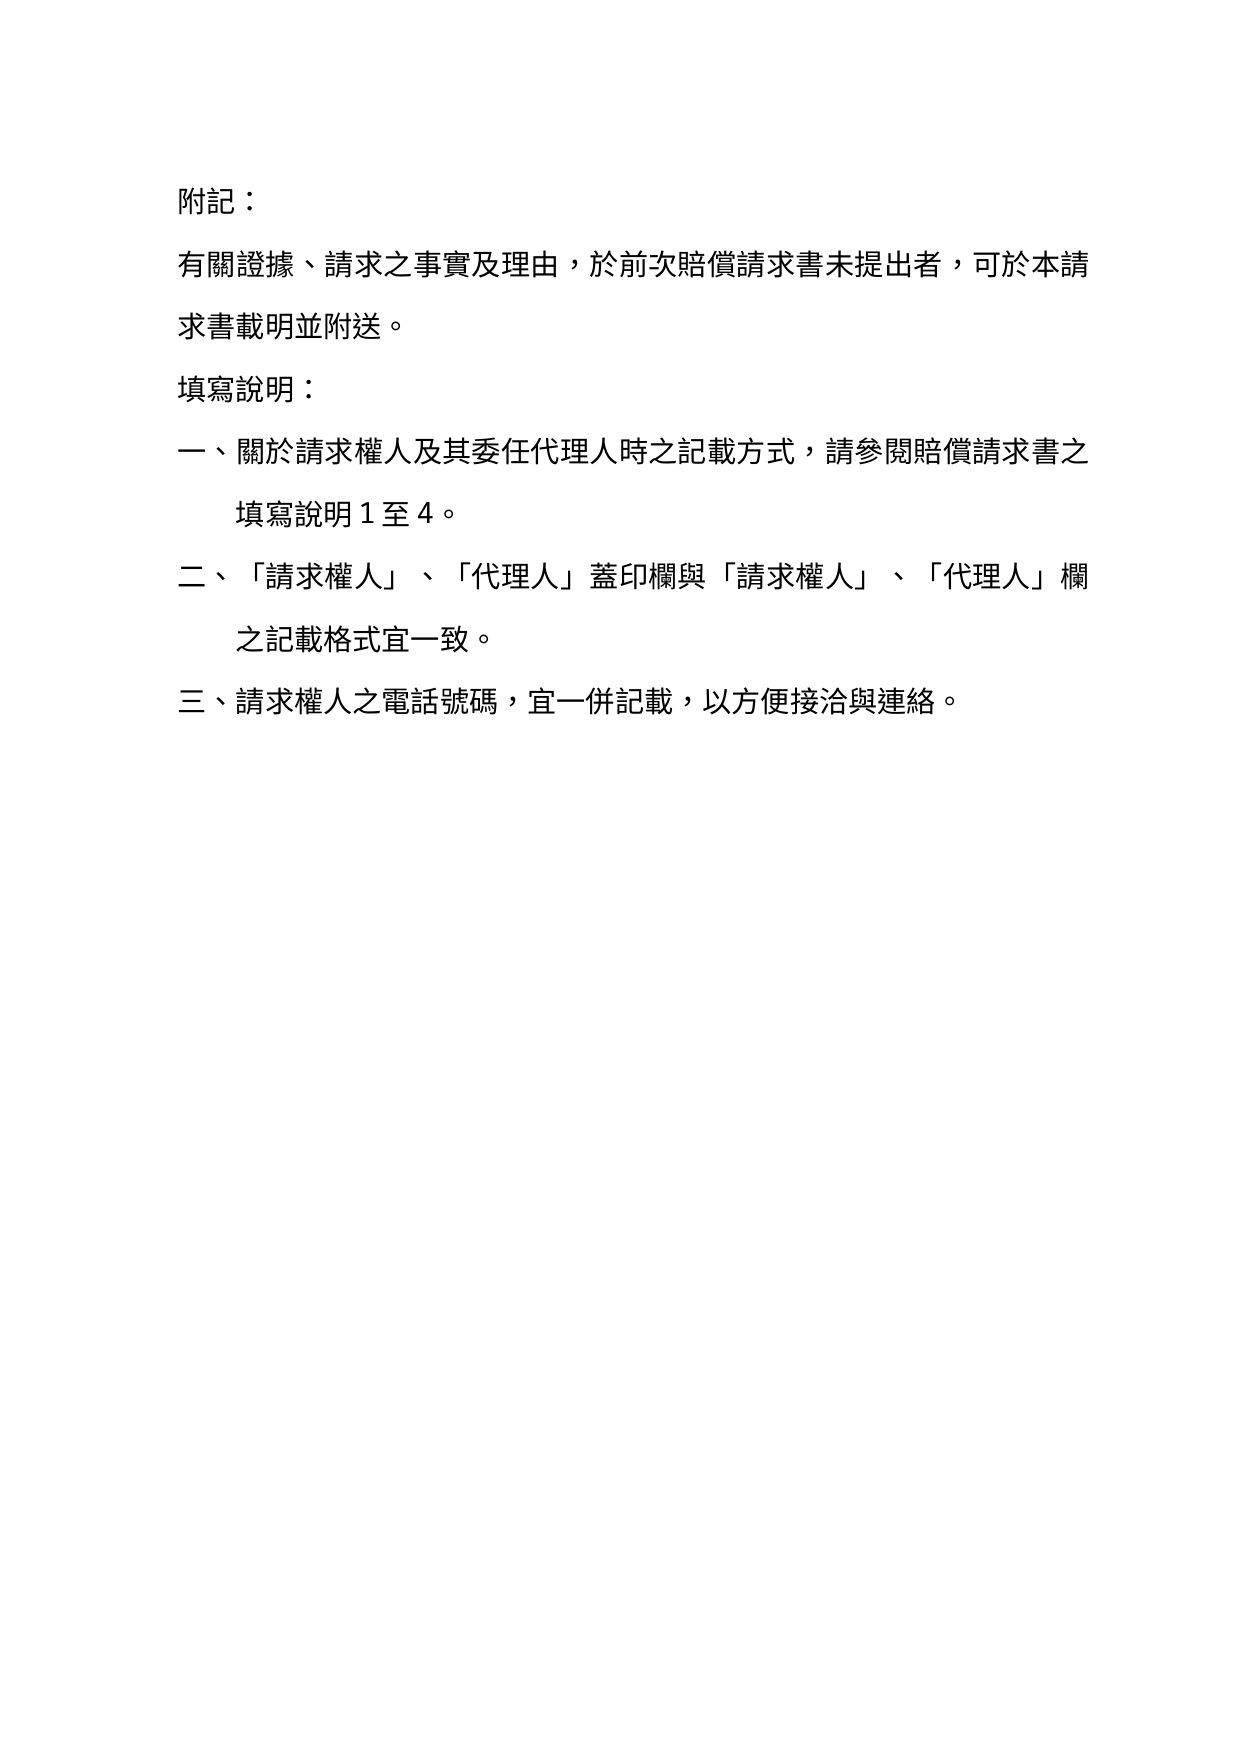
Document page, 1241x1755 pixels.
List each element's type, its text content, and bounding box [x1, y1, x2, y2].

text 附記： [177, 158, 1093, 221]
text 二、「請求權人」、「代理人」蓋印欄與「請求權人」、「代理人」欄之記載格式宜一致。 [177, 533, 1093, 658]
text 有關證據、請求之事實及理由，於前次賠償請求書未提出者，可於本請求書載明並附送。 [177, 221, 1093, 346]
text 三、請求權人之電話號碼，宜一併記載，以方便接洽與連絡。 [177, 658, 1093, 721]
text 一、關於請求權人及其委任代理人時之記載方式，請參閱賠償請求書之填寫說明1至4。 [177, 408, 1093, 533]
text 填寫說明： [177, 346, 1093, 408]
